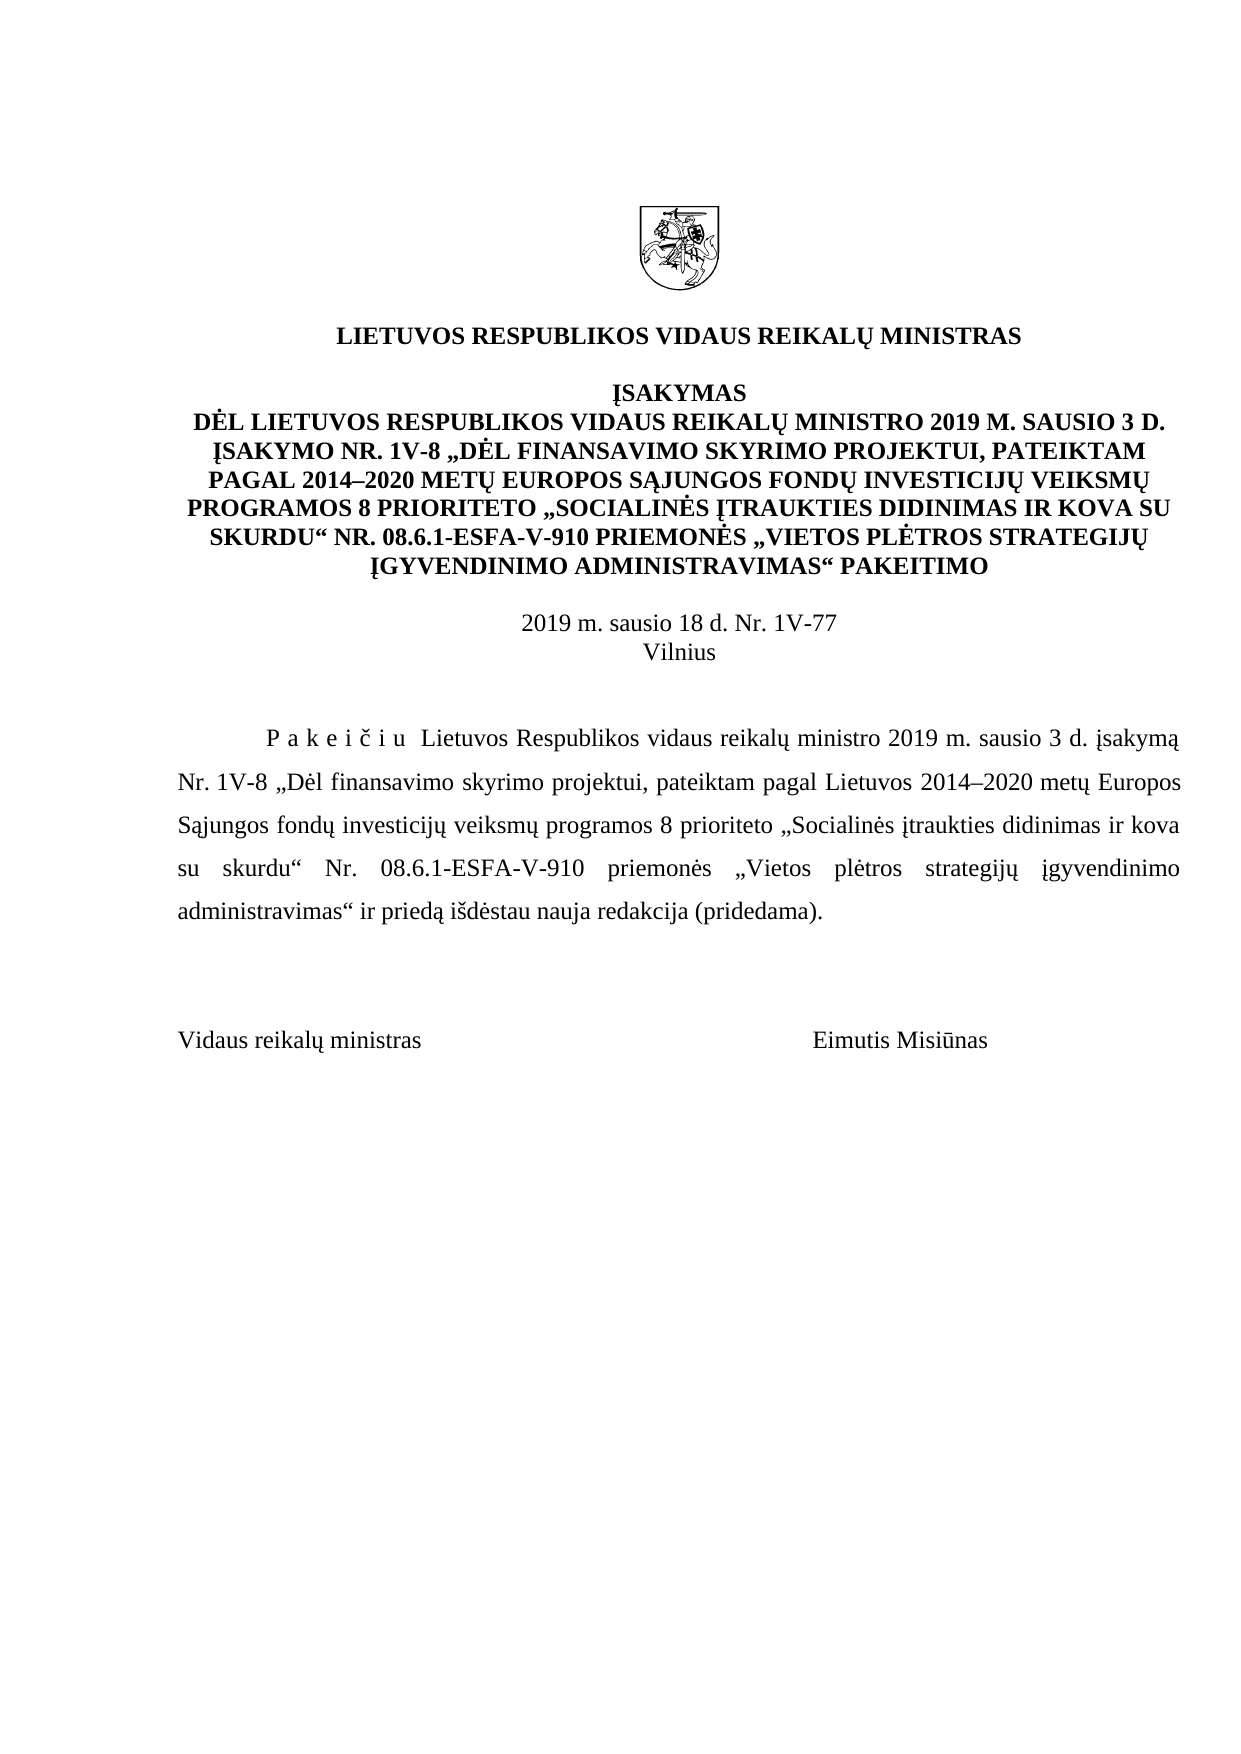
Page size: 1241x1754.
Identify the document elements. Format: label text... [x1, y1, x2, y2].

text Vilnius [177, 637, 1181, 666]
text LIETUVOS RESPUBLIKOS VIDAUS REIKALŲ MINISTRAS [177, 321, 1181, 350]
text P a k e i č i u Lietuvos Respublikos vidaus reikalų ministro 2019 m. sausio 3 d. įsakymą Nr. 1V-8 „Dėl finansavimo skyrimo projektui, pateiktam pagal Lietuvos 2014–2020 metų Europos Sąjungos fondų investicijų veiksmų programos 8 prioriteto „Socialinės įtraukties didinimas ir kova su skurdu“ Nr. 08.6.1-ESFA-V-910 priemonės „Vietos plėtros strategijų įgyvendinimo administravimas“ ir priedą išdėstau nauja redakcija (pridedama). [177, 723, 1181, 925]
text DĖL LIETUVOS RESPUBLIKOS VIDAUS REIKALŲ MINISTRO 2019 M. SAUSIO 3 D. ĮSAKYMO NR. 1V-8 „DĖL FINANSAVIMO SKYRIMO PROJEKTUI, PATEIKTAM PAGAL 2014–2020 METŲ EUROPOS SĄJUNGOS FONDŲ INVESTICIJŲ VEIKSMŲ PROGRAMOS 8 PRIORITETO „SOCIALINĖS ĮTRAUKTIES DIDINIMAS IR KOVA SU SKURDU“ NR. 08.6.1-ESFA-V-910 PRIEMONĖS „VIETOS PLĖTROS STRATEGIJŲ ĮGYVENDINIMO ADMINISTRAVIMAS“ PAKEITIMO [177, 407, 1181, 580]
text 2019 m. sausio 18 d. Nr. 1V-77 [177, 608, 1181, 637]
text Vidaus reikalų ministras Eimutis Misiūnas [177, 1025, 1181, 1054]
text ĮSAKYMAS [177, 378, 1181, 407]
